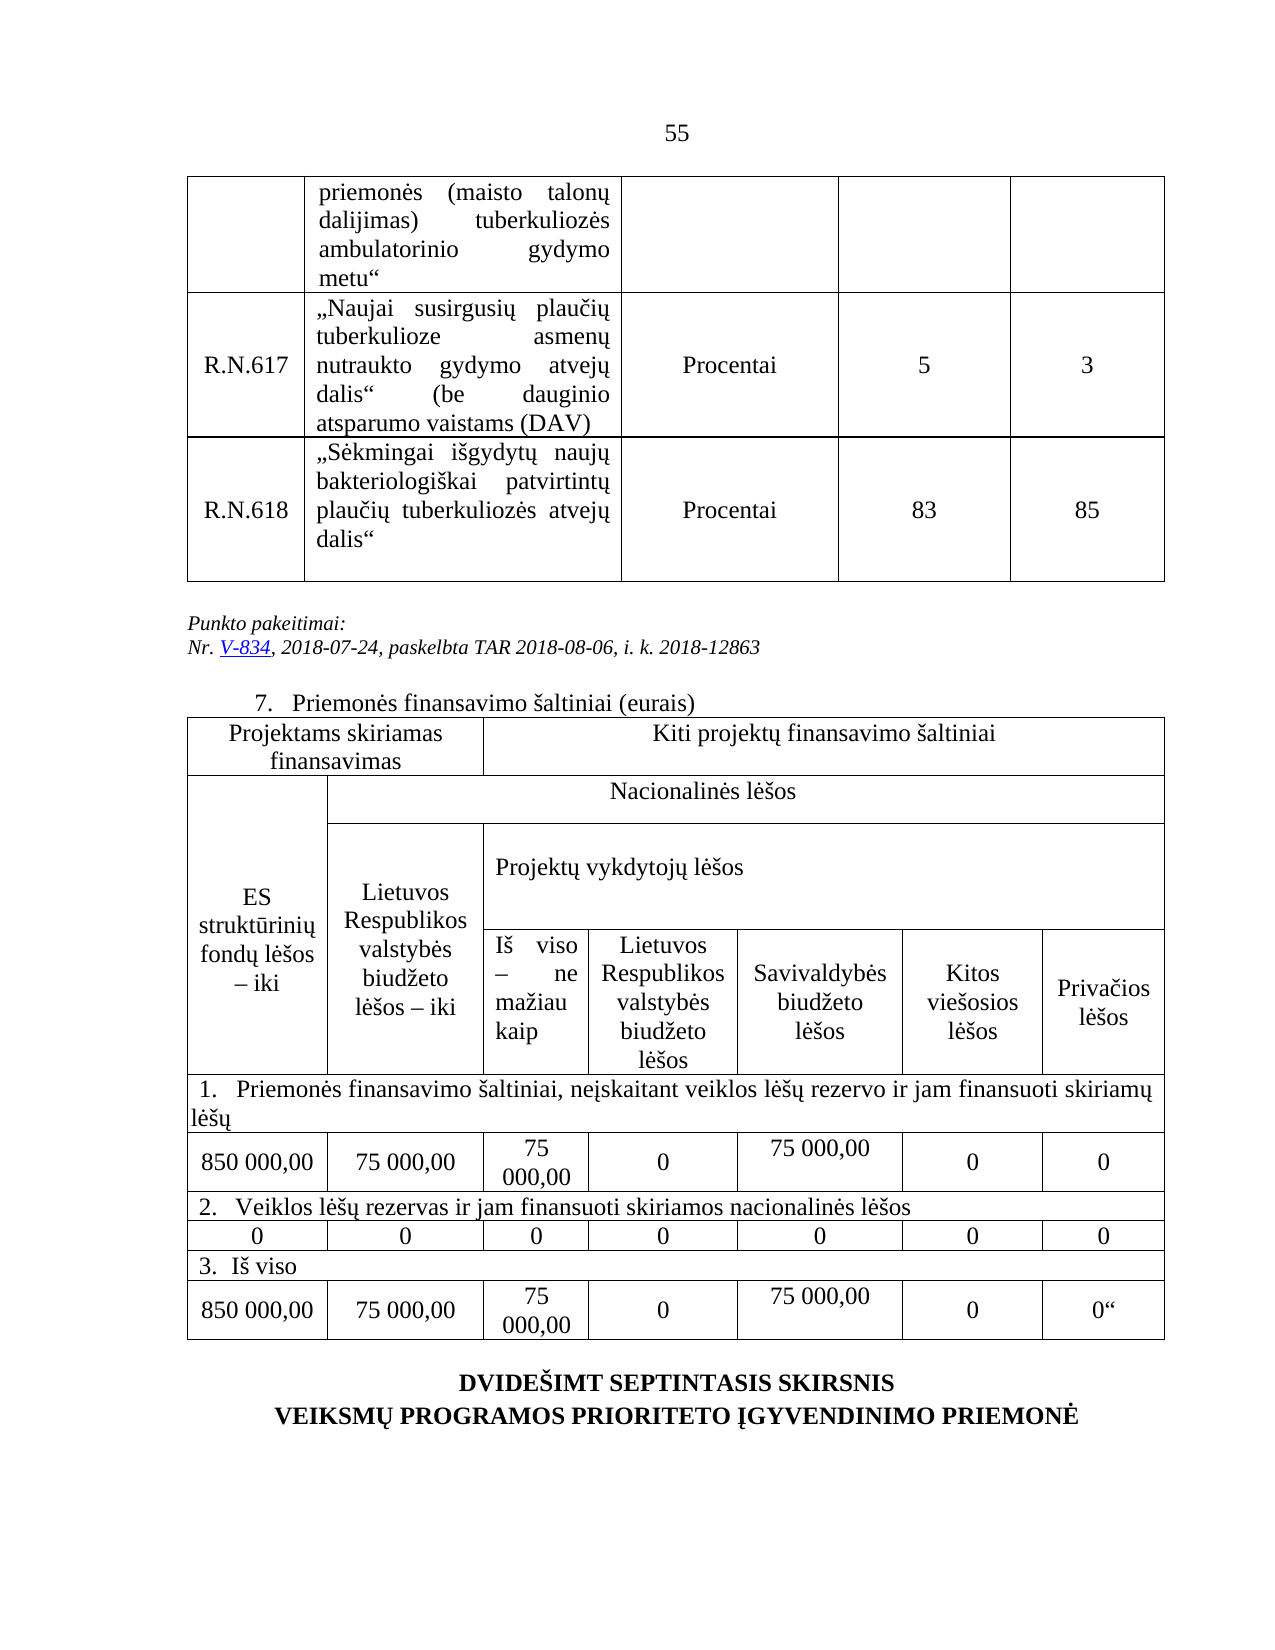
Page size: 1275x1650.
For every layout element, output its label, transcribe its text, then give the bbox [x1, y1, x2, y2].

table_cell Lietuvos Respublikos valstybės biudžeto lėšos – iki [328, 824, 483, 1073]
table_header Kiti projektų finansavimo šaltiniai [484, 718, 1164, 775]
text VEIKSMŲ PROGRAMOS PRIORITETO ĮGYVENDINIMO PRIEMONĖ [187, 1401, 1167, 1430]
table_cell Nacionalinės lėšos [328, 776, 1164, 822]
table_cell Lietuvos Respublikos valstybės biudžeto lėšos [589, 930, 737, 1073]
table_cell R.N.618 [188, 438, 304, 581]
table_cell 0 [903, 1281, 1042, 1338]
table_cell 1. Priemonės finansavimo šaltiniai, neįskaitant veiklos lėšų rezervo ir jam finansuoti skiriamų lėšų [188, 1075, 1164, 1132]
table_cell R.N.617 [188, 293, 304, 436]
table_cell 0 [589, 1221, 737, 1250]
table_cell Kitos viešosios lėšos [903, 930, 1042, 1073]
table_cell Iš viso – ne mažiau kaip [484, 930, 588, 1073]
table_cell 3. Iš viso [188, 1251, 1164, 1280]
table_cell 2. Veiklos lėšų rezervas ir jam finansuoti skiriamos nacionalinės lėšos [188, 1192, 1164, 1220]
table_cell 5 [839, 293, 1010, 436]
table_cell 3 [1011, 293, 1164, 436]
text 7. Priemonės finansavimo šaltiniai (eurais) [254, 688, 1167, 717]
table_cell Procentai [622, 293, 838, 436]
text Punkto pakeitimai: [187, 611, 1167, 635]
table_cell 0 [738, 1221, 902, 1250]
table_cell 75 000,00 [484, 1281, 588, 1338]
table_cell 75 000,00 [328, 1281, 483, 1338]
table_cell 0 [188, 1221, 327, 1250]
table_cell 75 000,00 [738, 1281, 902, 1338]
table_cell 850 000,00 [188, 1133, 327, 1191]
table_cell 83 [839, 438, 1010, 581]
table_cell 75 000,00 [484, 1133, 588, 1191]
table_cell [839, 177, 1010, 292]
table_cell [1011, 177, 1164, 292]
table_cell Privačios lėšos [1043, 930, 1164, 1073]
table_cell ES struktūrinių fondų lėšos – iki [188, 776, 327, 1073]
table_cell 850 000,00 [188, 1281, 327, 1338]
table_cell Projektų vykdytojų lėšos [484, 824, 1164, 929]
table_cell 75 000,00 [328, 1133, 483, 1191]
table_cell „Naujai susirgusių plaučių tuberkulioze asmenų nutraukto gydymo atvejų dalis“ (be dauginio atsparumo vaistams (DAV) [305, 293, 621, 436]
table_header Projektams skiriamas finansavimas [188, 718, 483, 775]
table_cell Procentai [622, 438, 838, 581]
table_cell 0 [903, 1221, 1042, 1250]
table_cell 0 [328, 1221, 483, 1250]
table_cell 0 [589, 1133, 737, 1191]
table_cell 75 000,00 [738, 1133, 902, 1191]
table_cell „Sėkmingai išgydytų naujų bakteriologiškai patvirtintų plaučių tuberkuliozės atvejų dalis“ [305, 438, 621, 581]
table_cell 0 [1043, 1221, 1164, 1250]
table_cell [622, 177, 838, 292]
table_cell 85 [1011, 438, 1164, 581]
text DVIDEŠIMT SEPTINTASIS SKIRSNIS [187, 1368, 1167, 1397]
table_cell 0 [903, 1133, 1042, 1191]
table_cell 0 [484, 1221, 588, 1250]
table_cell Savivaldybės biudžeto lėšos [738, 930, 902, 1073]
table_cell priemonės (maisto talonų dalijimas) tuberkuliozės ambulatorinio gydymo metu“ [305, 177, 621, 292]
table_cell [188, 177, 304, 292]
table_cell 0“ [1043, 1281, 1164, 1338]
table_cell 0 [1043, 1133, 1164, 1191]
text Nr. V-834, 2018-07-24, paskelbta TAR 2018-08-06, i. k. 2018-12863 [187, 635, 1167, 659]
table_cell 0 [589, 1281, 737, 1338]
